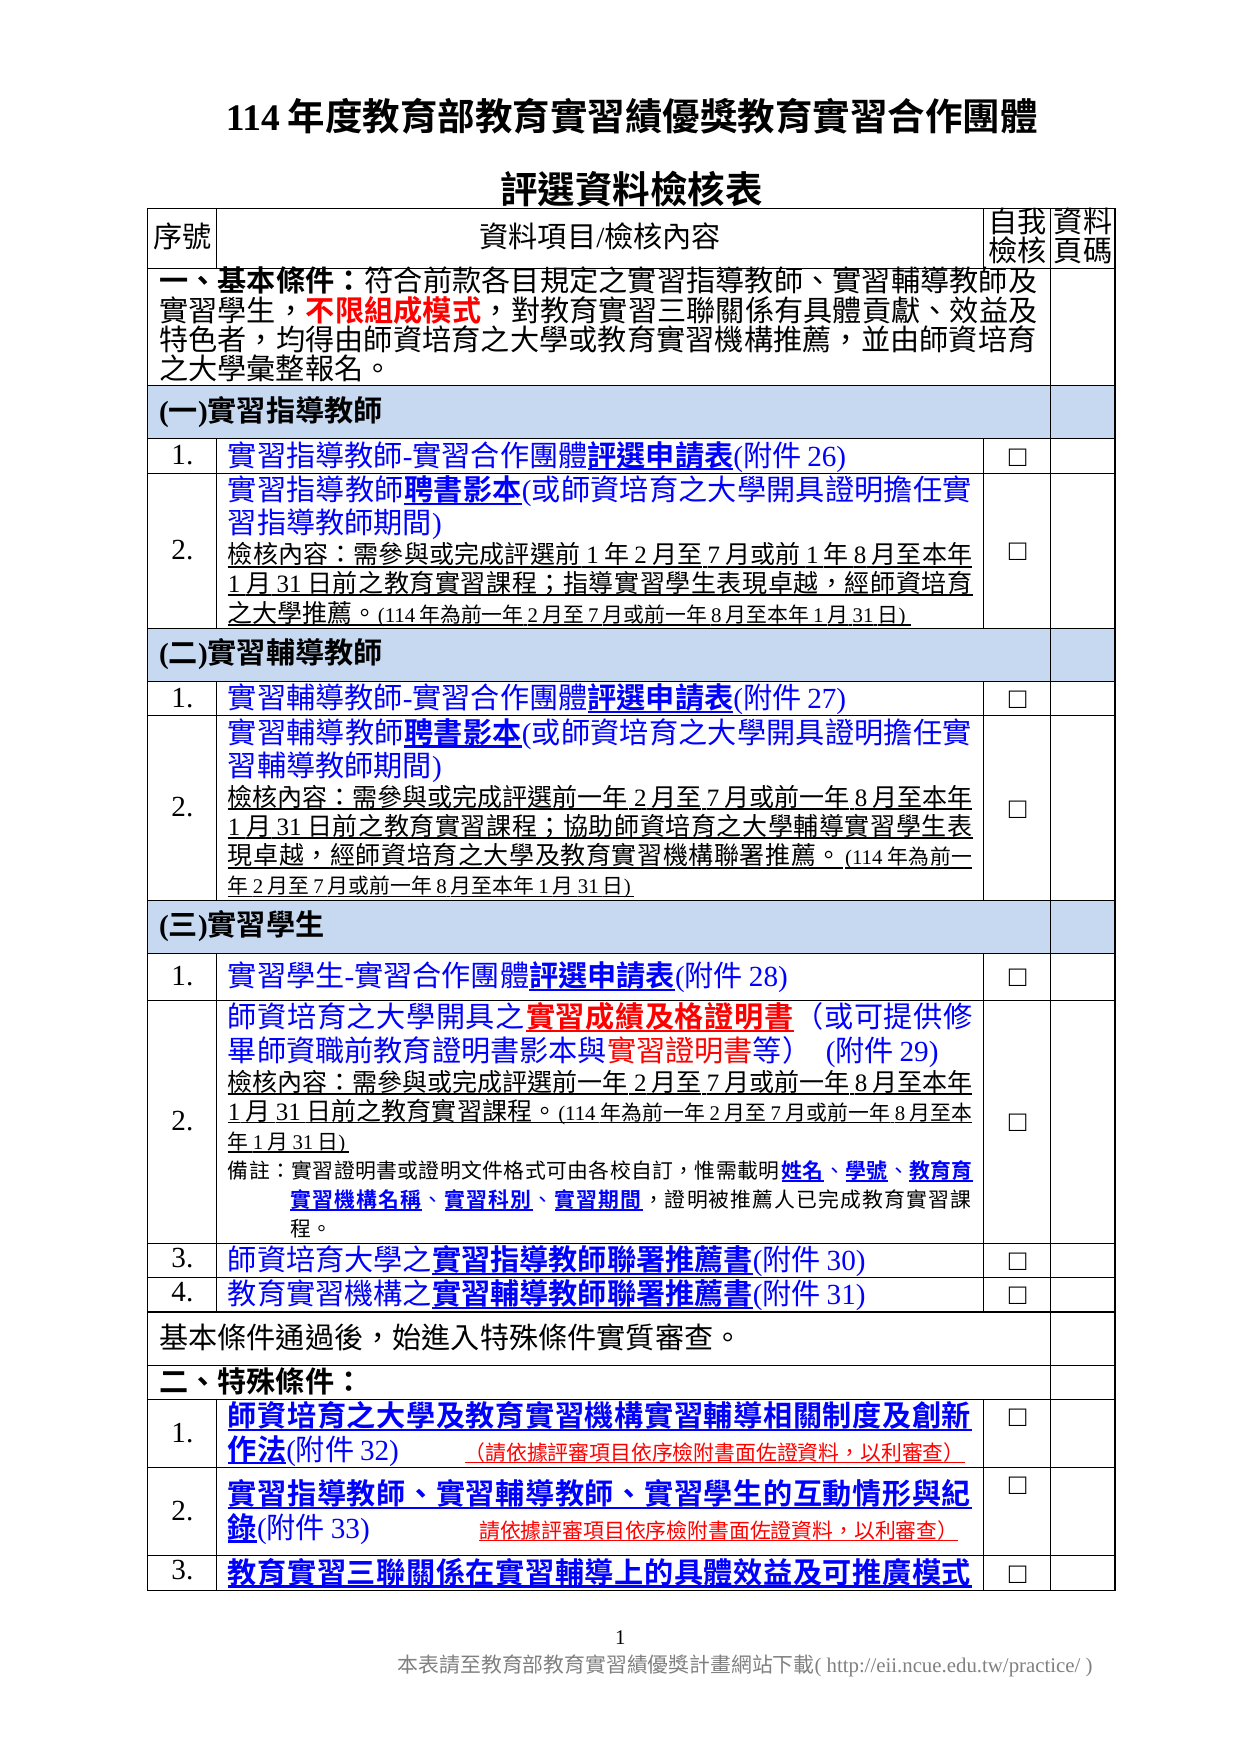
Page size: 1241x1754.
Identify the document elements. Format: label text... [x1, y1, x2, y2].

table_header 114年度教育部教育實習績優獎教育實習合作團體 評選資料檢核表 [148, 61, 1115, 208]
table_cell [1051, 1313, 1114, 1364]
table_cell [1051, 1001, 1114, 1243]
table_cell [1051, 1468, 1114, 1555]
table_cell [1051, 901, 1114, 953]
table_cell 2. [148, 716, 216, 900]
table_cell (三)實習學生 [148, 901, 1050, 953]
table_cell 教育實習三聯關係在實習輔導上的具體效益及可推廣模式 [217, 1556, 983, 1590]
table_cell [1051, 1366, 1114, 1399]
table_cell 自我檢核 [984, 209, 1050, 267]
table_cell 2. [148, 474, 216, 628]
table_cell 師資培育之大學開具之實習成績及格證明書（或可提供修畢師資職前教育證明書影本與實習證明書等） (附件29) 檢核內容：需參與或完成評選前一年2月至7月或前一年8月至本年1月31日前之教育實習課程。(114年為前一年2月至7月或前一年8月至本年1月31日) 備註：實習證明書或證明文件格式可由各校自訂，惟需載明姓名、學號、教育育實習機構名稱、實習科別、實習期間，證明被推薦人已完成教育實習課程。 [217, 1001, 983, 1243]
table_cell (二)實習輔導教師 [148, 629, 1050, 681]
table_cell □ [984, 1278, 1050, 1311]
table_cell □ [984, 1400, 1050, 1467]
table_cell [1051, 474, 1114, 628]
table_cell [1051, 682, 1114, 715]
table_cell 1. [148, 954, 216, 1000]
table_cell □ [984, 1001, 1050, 1243]
table_cell 實習指導教師、實習輔導教師、實習學生的互動情形與紀錄(附件33) 請依據評審項目依序檢附書面佐證資料，以利審查） [217, 1468, 983, 1555]
table_cell 序號 [148, 209, 216, 267]
table_cell 資料項目/檢核內容 [217, 209, 983, 267]
table_cell 4. [148, 1278, 216, 1311]
table_cell 資料頁碼 [1051, 209, 1114, 267]
table_cell 3. [148, 1244, 216, 1277]
table_cell 實習輔導教師聘書影本(或師資培育之大學開具證明擔任實習輔導教師期間) 檢核內容：需參與或完成評選前一年2月至7月或前一年8月至本年1月31日前之教育實習課程；協助師資培育之大學輔導實習學生表現卓越，經師資培育之大學及教育實習機構聯署推薦。(114年為前一年2月至7月或前一年8月至本年1月31日) [217, 716, 983, 900]
table_cell 實習指導教師聘書影本(或師資培育之大學開具證明擔任實習指導教師期間) 檢核內容：需參與或完成評選前1年2月至7月或前1年8月至本年1月31日前之教育實習課程；指導實習學生表現卓越，經師資培育之大學推薦。(114年為前一年2月至7月或前一年8月至本年1月31日) [217, 474, 983, 628]
table_cell □ [984, 954, 1050, 1000]
table_cell 二、特殊條件： [148, 1366, 1050, 1399]
table_cell 3. [148, 1556, 216, 1590]
table_cell □ [984, 1556, 1050, 1590]
table_cell [1051, 269, 1114, 385]
table_cell 2. [148, 1001, 216, 1243]
table_cell 2. [148, 1468, 216, 1555]
table_cell 1. [148, 439, 216, 473]
table_cell 師資培育之大學及教育實習機構實習輔導相關制度及創新作法(附件32) （請依據評審項目依序檢附書面佐證資料，以利審查） [217, 1400, 983, 1467]
table_cell □ [984, 474, 1050, 628]
table_cell [1051, 1278, 1114, 1311]
table_cell □ [984, 716, 1050, 900]
table_cell 實習學生-實習合作團體評選申請表(附件28) [217, 954, 983, 1000]
table_cell □ [984, 1468, 1050, 1555]
table_cell 一、基本條件：符合前款各目規定之實習指導教師、實習輔導教師及實習學生，不限組成模式，對教育實習三聯關係有具體貢獻、效益及特色者，均得由師資培育之大學或教育實習機構推薦，並由師資培育之大學彙整報名。 [148, 269, 1050, 385]
table_cell 師資培育大學之實習指導教師聯署推薦書(附件30) [217, 1244, 983, 1277]
table_cell 實習指導教師-實習合作團體評選申請表(附件26) [217, 439, 983, 473]
table_cell 教育實習機構之實習輔導教師聯署推薦書(附件31) [217, 1278, 983, 1311]
table_cell [1051, 1400, 1114, 1467]
table_cell [1051, 1244, 1114, 1277]
table_cell [1051, 1556, 1114, 1590]
table_cell [1051, 629, 1114, 681]
table_cell [1051, 716, 1114, 900]
table_cell □ [984, 682, 1050, 715]
table_cell 1. [148, 1400, 216, 1467]
table_cell [1051, 954, 1114, 1000]
table_cell [1051, 386, 1114, 438]
table_cell 基本條件通過後，始進入特殊條件實質審查。 [148, 1313, 1050, 1364]
table_cell [1051, 439, 1114, 473]
table_cell 實習輔導教師-實習合作團體評選申請表(附件27) [217, 682, 983, 715]
table_cell □ [984, 439, 1050, 473]
table_cell 1. [148, 682, 216, 715]
table_cell (一)實習指導教師 [148, 386, 1050, 438]
table_cell □ [984, 1244, 1050, 1277]
